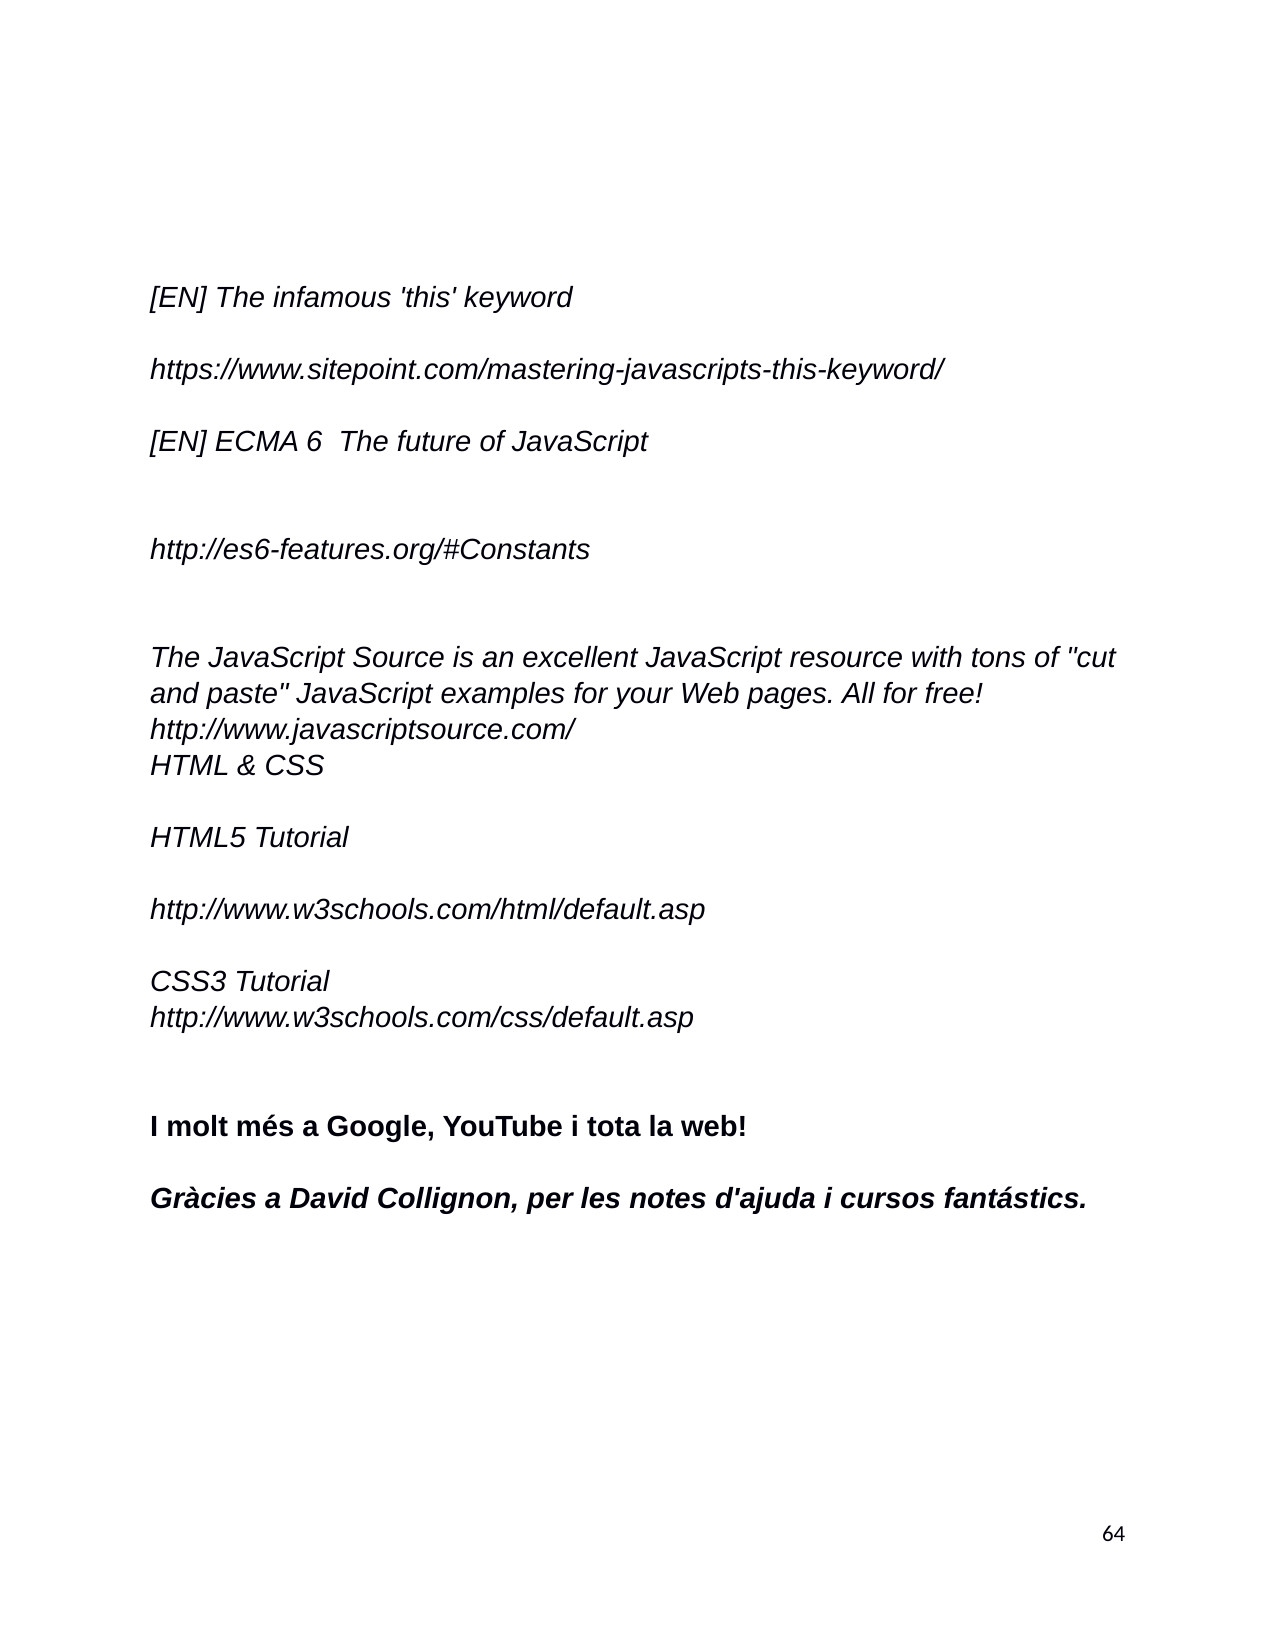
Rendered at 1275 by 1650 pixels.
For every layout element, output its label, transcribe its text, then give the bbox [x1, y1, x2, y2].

text Gràcies a David Collignon, per les notes d'ajuda i cursos fantástics. [150, 1179, 1125, 1215]
text http://www.w3schools.com/css/default.asp [150, 999, 1125, 1035]
text http://es6-features.org/#Constants [150, 531, 1125, 567]
text https://www.sitepoint.com/mastering-javascripts-this-keyword/ [150, 350, 1125, 386]
text http://www.w3schools.com/html/default.asp [150, 891, 1125, 927]
text The JavaScript Source is an excellent JavaScript resource with tons of "cut and paste" JavaScript examples for your Web pages. All for free! http://www.javascriptsource.com/ [150, 639, 1125, 747]
text CSS3 Tutorial [150, 963, 1125, 999]
text I molt més a Google, YouTube i tota la web! [150, 1107, 1125, 1143]
text HTML5 Tutorial [150, 819, 1125, 855]
text [EN] ECMA 6 ­ The future of JavaScript [150, 422, 1125, 458]
text HTML & CSS [150, 747, 1125, 783]
text [EN] The infamous 'this' keyword [150, 278, 1125, 314]
